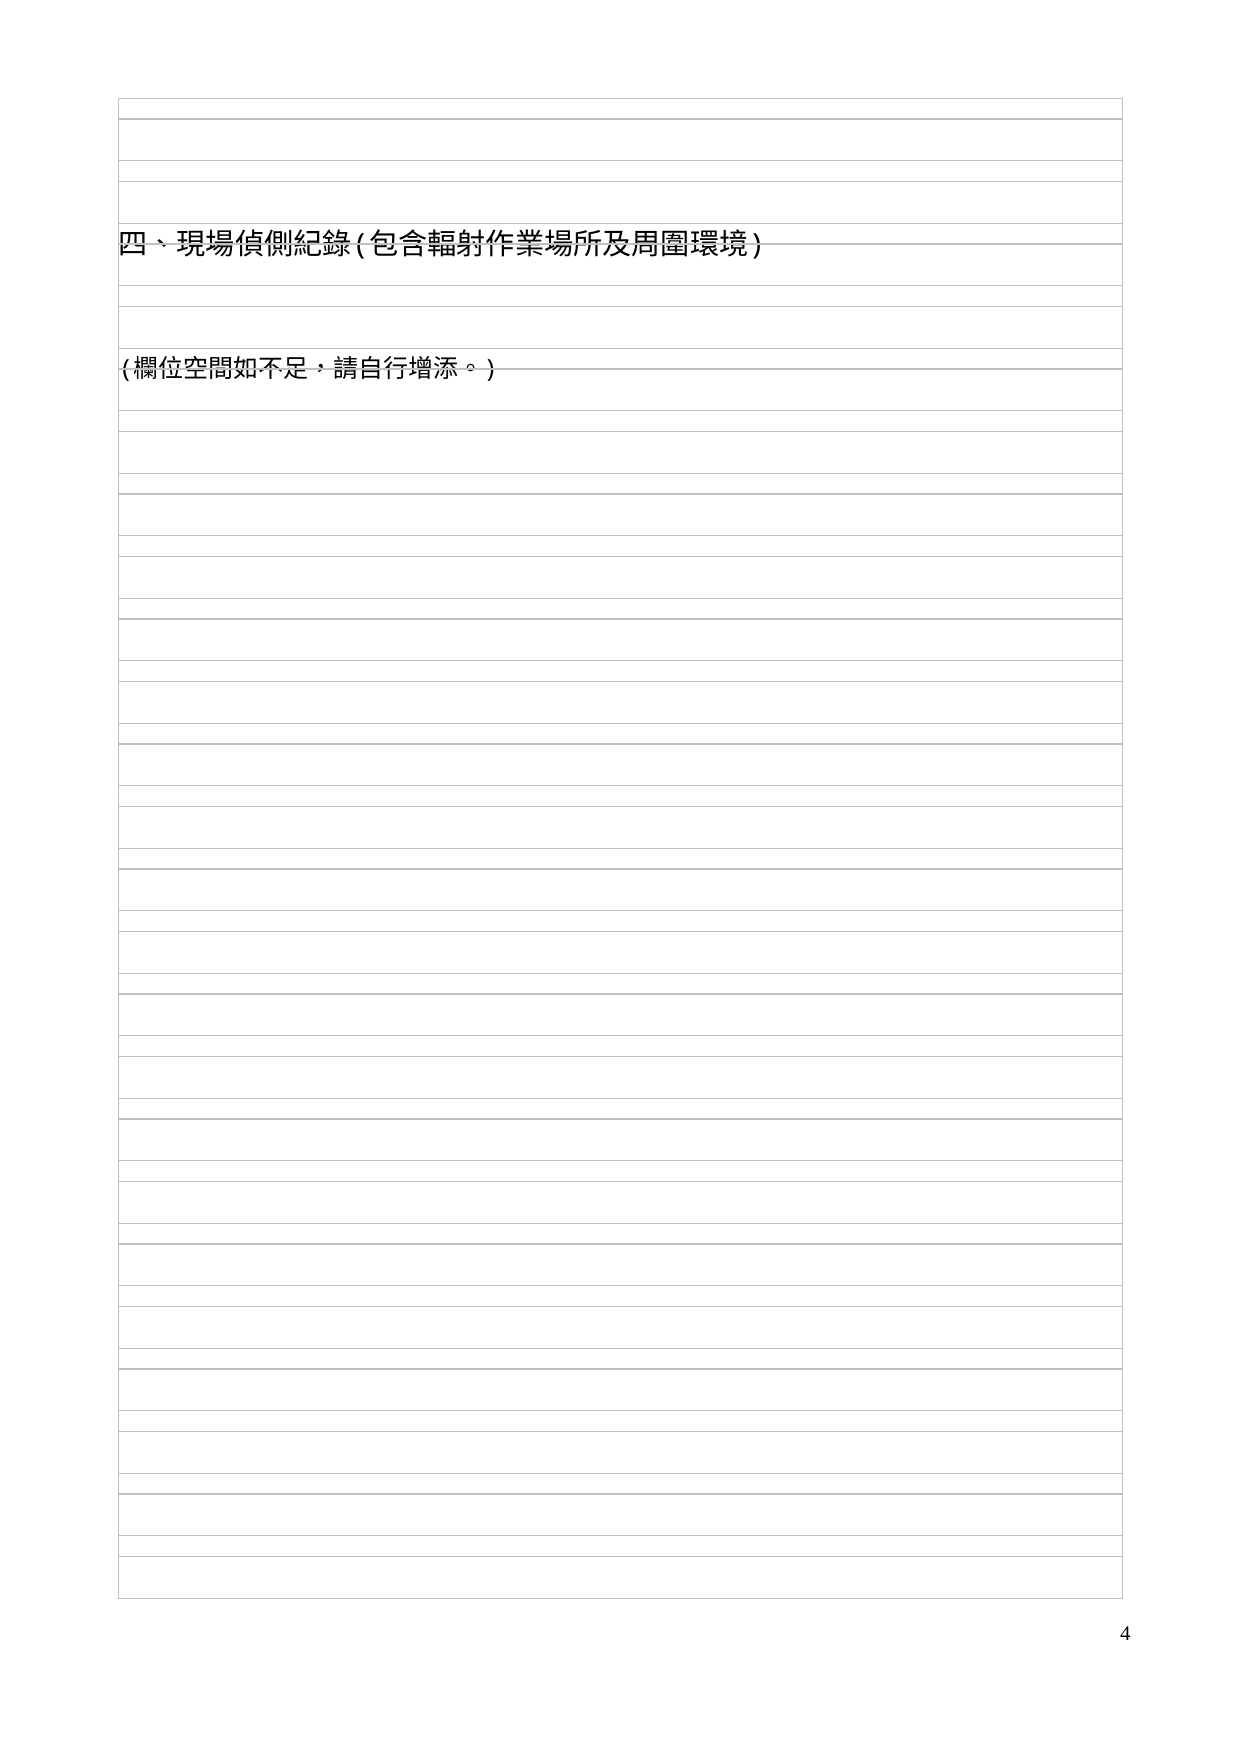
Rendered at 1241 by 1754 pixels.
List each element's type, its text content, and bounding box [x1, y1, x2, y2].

text (欄位空間如不足，請自行增添。) [119, 349, 1122, 368]
text 四、現場偵側紀錄(包含輻射作業場所及周圍環境) [119, 224, 1122, 243]
text 四、現場偵側紀錄(包含輻射作業場所及周圍環境) [119, 200, 1122, 223]
text 四、現場偵側紀錄(包含輻射作業場所及周圍環境) [119, 245, 1122, 262]
text (欄位空間如不足，請自行增添。) [119, 370, 1122, 387]
text (欄位空間如不足，請自行增添。) [119, 325, 1122, 348]
